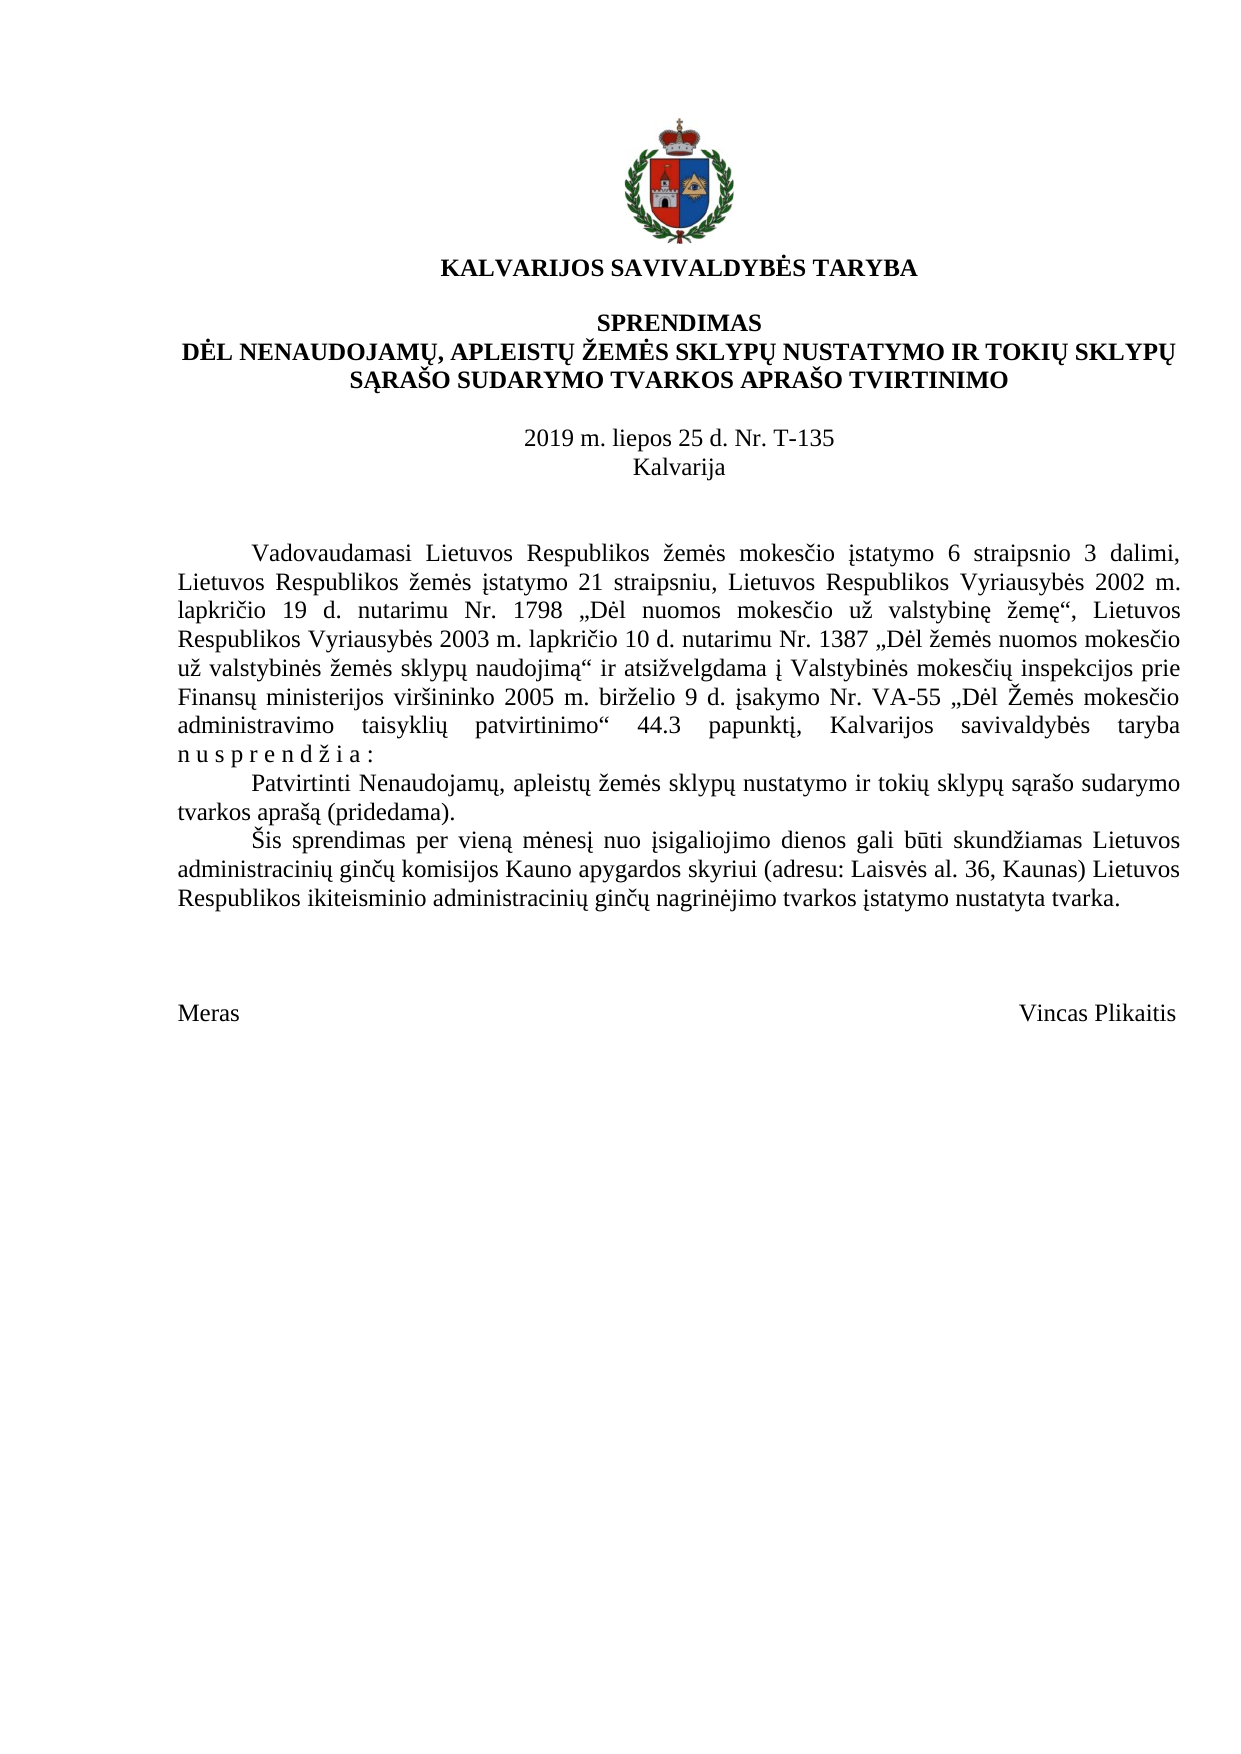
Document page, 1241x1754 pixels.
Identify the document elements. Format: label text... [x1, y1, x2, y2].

text SPRENDIMAS [177, 308, 1181, 337]
text KALVARIJOS SAVIVALDYBĖS TARYBA [177, 253, 1181, 281]
text Vadovaudamasi Lietuvos Respublikos žemės mokesčio įstatymo 6 straipsnio 3 dalimi, Lietuvos Respublikos žemės įstatymo 21 straipsniu, Lietuvos Respublikos Vyriausybės 2002 m. lapkričio 19 d. nutarimu Nr. 1798 „Dėl nuomos mokesčio už valstybinę žemę“, Lietuvos Respublikos Vyriausybės 2003 m. lapkričio 10 d. nutarimu Nr. 1387 „Dėl žemės nuomos mokesčio už valstybinės žemės sklypų naudojimą“ ir atsižvelgdama į Valstybinės mokesčių inspekcijos prie Finansų ministerijos viršininko 2005 m. birželio 9 d. įsakymo Nr. VA-55 „Dėl Žemės mokesčio administravimo taisyklių patvirtinimo“ 44.3 papunktį, Kalvarijos savivaldybės taryba nusprendžia: [177, 538, 1181, 768]
text Meras Vincas Plikaitis [177, 998, 1181, 1027]
text DĖL NENAUDOJAMŲ, apleistų ŽEMĖS SKLYPŲ NUSTATYMO ir tokių sklypų sĄrašo sudarymo tvarkos aprašo TVIRTINIMO [177, 337, 1181, 394]
text Kalvarija [177, 452, 1181, 480]
text Šis sprendimas per vieną mėnesį nuo įsigaliojimo dienos gali būti skundžiamas Lietuvos administracinių ginčų komisijos Kauno apygardos skyriui (adresu: Laisvės al. 36, Kaunas) Lietuvos Respublikos ikiteisminio administracinių ginčų nagrinėjimo tvarkos įstatymo nustatyta tvarka. [177, 825, 1181, 912]
text 2019 m. liepos 25 d. Nr. T-135 [177, 423, 1181, 452]
text Patvirtinti Nenaudojamų, apleistų žemės sklypų nustatymo ir tokių sklypų sąrašo sudarymo tvarkos aprašą (pridedama). [177, 768, 1181, 825]
